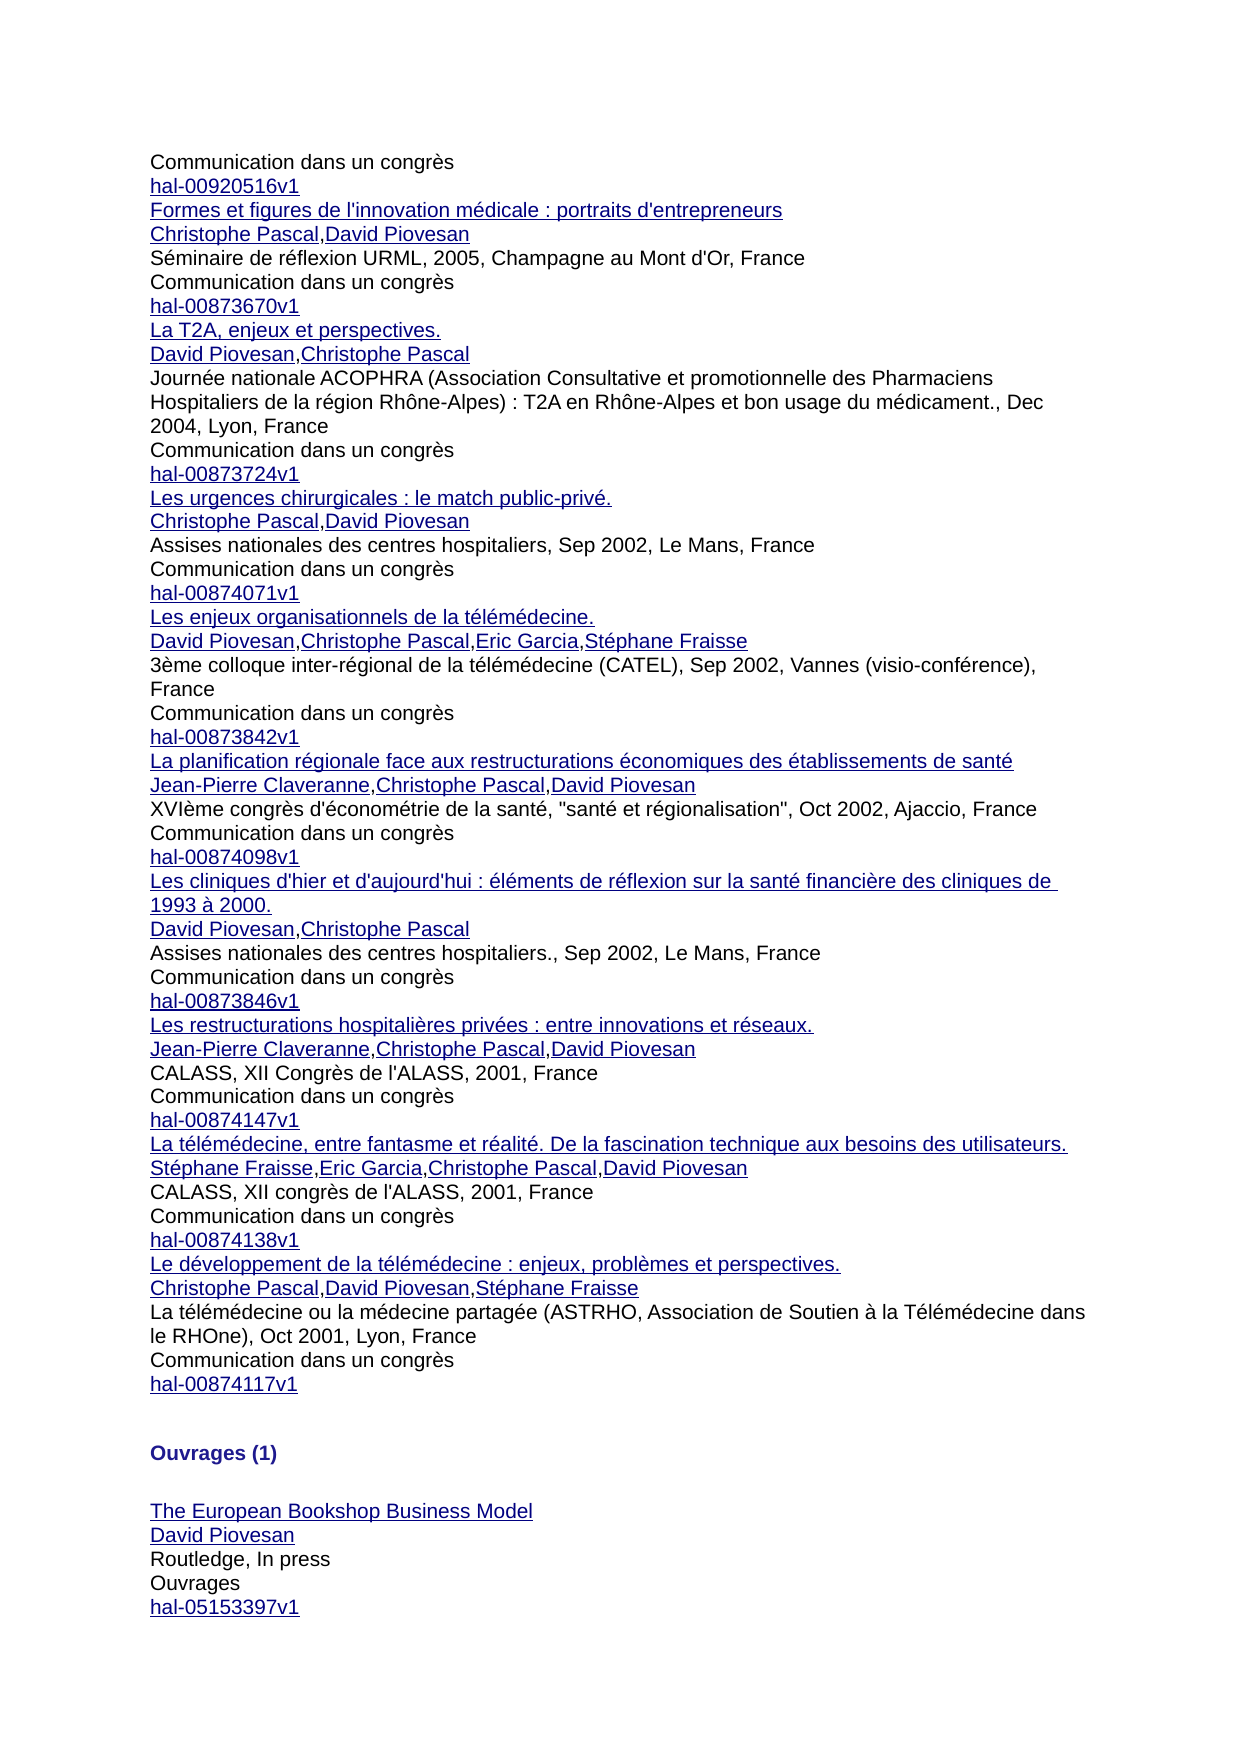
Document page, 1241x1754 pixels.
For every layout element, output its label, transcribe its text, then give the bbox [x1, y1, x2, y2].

table_cell Formes et figures de l'innovation médicale : portraits d'entrepreneurs Christophe Pascal,David Piovesan Séminaire de réflexion URML, 2005, Champagne au Mont d'Or, France Communication dans un congrès hal-00873670v1 [150, 198, 1090, 318]
table_cell Les cliniques d'hier et d'aujourd'hui : éléments de réflexion sur la santé financière des cliniques de 1993 à 2000. David Piovesan,Christophe Pascal Assises nationales des centres hospitaliers., Sep 2002, Le Mans, France Communication dans un congrès hal-00873846v1 [150, 869, 1090, 1012]
table_cell La T2A, enjeux et perspectives. David Piovesan,Christophe Pascal Journée nationale ACOPHRA (Association Consultative et promotionnelle des Pharmaciens Hospitaliers de la région Rhône-Alpes) : T2A en Rhône-Alpes et bon usage du médicament., Dec 2004, Lyon, France Communication dans un congrès hal-00873724v1 [150, 318, 1090, 485]
table_cell Le développement de la télémédecine : enjeux, problèmes et perspectives. Christophe Pascal,David Piovesan,Stéphane Fraisse La télémédecine ou la médecine partagée (ASTRHO, Association de Soutien à la Télémédecine dans le RHOne), Oct 2001, Lyon, France Communication dans un congrès hal-00874117v1 [150, 1252, 1090, 1396]
table_cell La planification régionale face aux restructurations économiques des établissements de santé Jean-Pierre Claveranne,Christophe Pascal,David Piovesan XVIème congrès d'économétrie de la santé, "santé et régionalisation", Oct 2002, Ajaccio, France Communication dans un congrès hal-00874098v1 [150, 749, 1090, 869]
table_cell Les restructurations hospitalières privées : entre innovations et réseaux. Jean-Pierre Claveranne,Christophe Pascal,David Piovesan CALASS, XII Congrès de l'ALASS, 2001, France Communication dans un congrès hal-00874147v1 [150, 1013, 1090, 1132]
subtitle Ouvrages (1) [150, 1441, 1090, 1464]
table_cell Communication dans un congrès hal-00920516v1 [150, 150, 1090, 198]
table_cell La télémédecine, entre fantasme et réalité. De la fascination technique aux besoins des utilisateurs. Stéphane Fraisse,Eric Garcia,Christophe Pascal,David Piovesan CALASS, XII congrès de l'ALASS, 2001, France Communication dans un congrès hal-00874138v1 [150, 1132, 1090, 1252]
table_header The European Bookshop Business Model David Piovesan Routledge, In press Ouvrages hal-05153397v1 [150, 1499, 1090, 1619]
table_cell Les enjeux organisationnels de la télémédecine. David Piovesan,Christophe Pascal,Eric Garcia,Stéphane Fraisse 3ème colloque inter-régional de la télémédecine (CATEL), Sep 2002, Vannes (visio-conférence), France Communication dans un congrès hal-00873842v1 [150, 605, 1090, 749]
table_cell Les urgences chirurgicales : le match public-privé. Christophe Pascal,David Piovesan Assises nationales des centres hospitaliers, Sep 2002, Le Mans, France Communication dans un congrès hal-00874071v1 [150, 485, 1090, 605]
